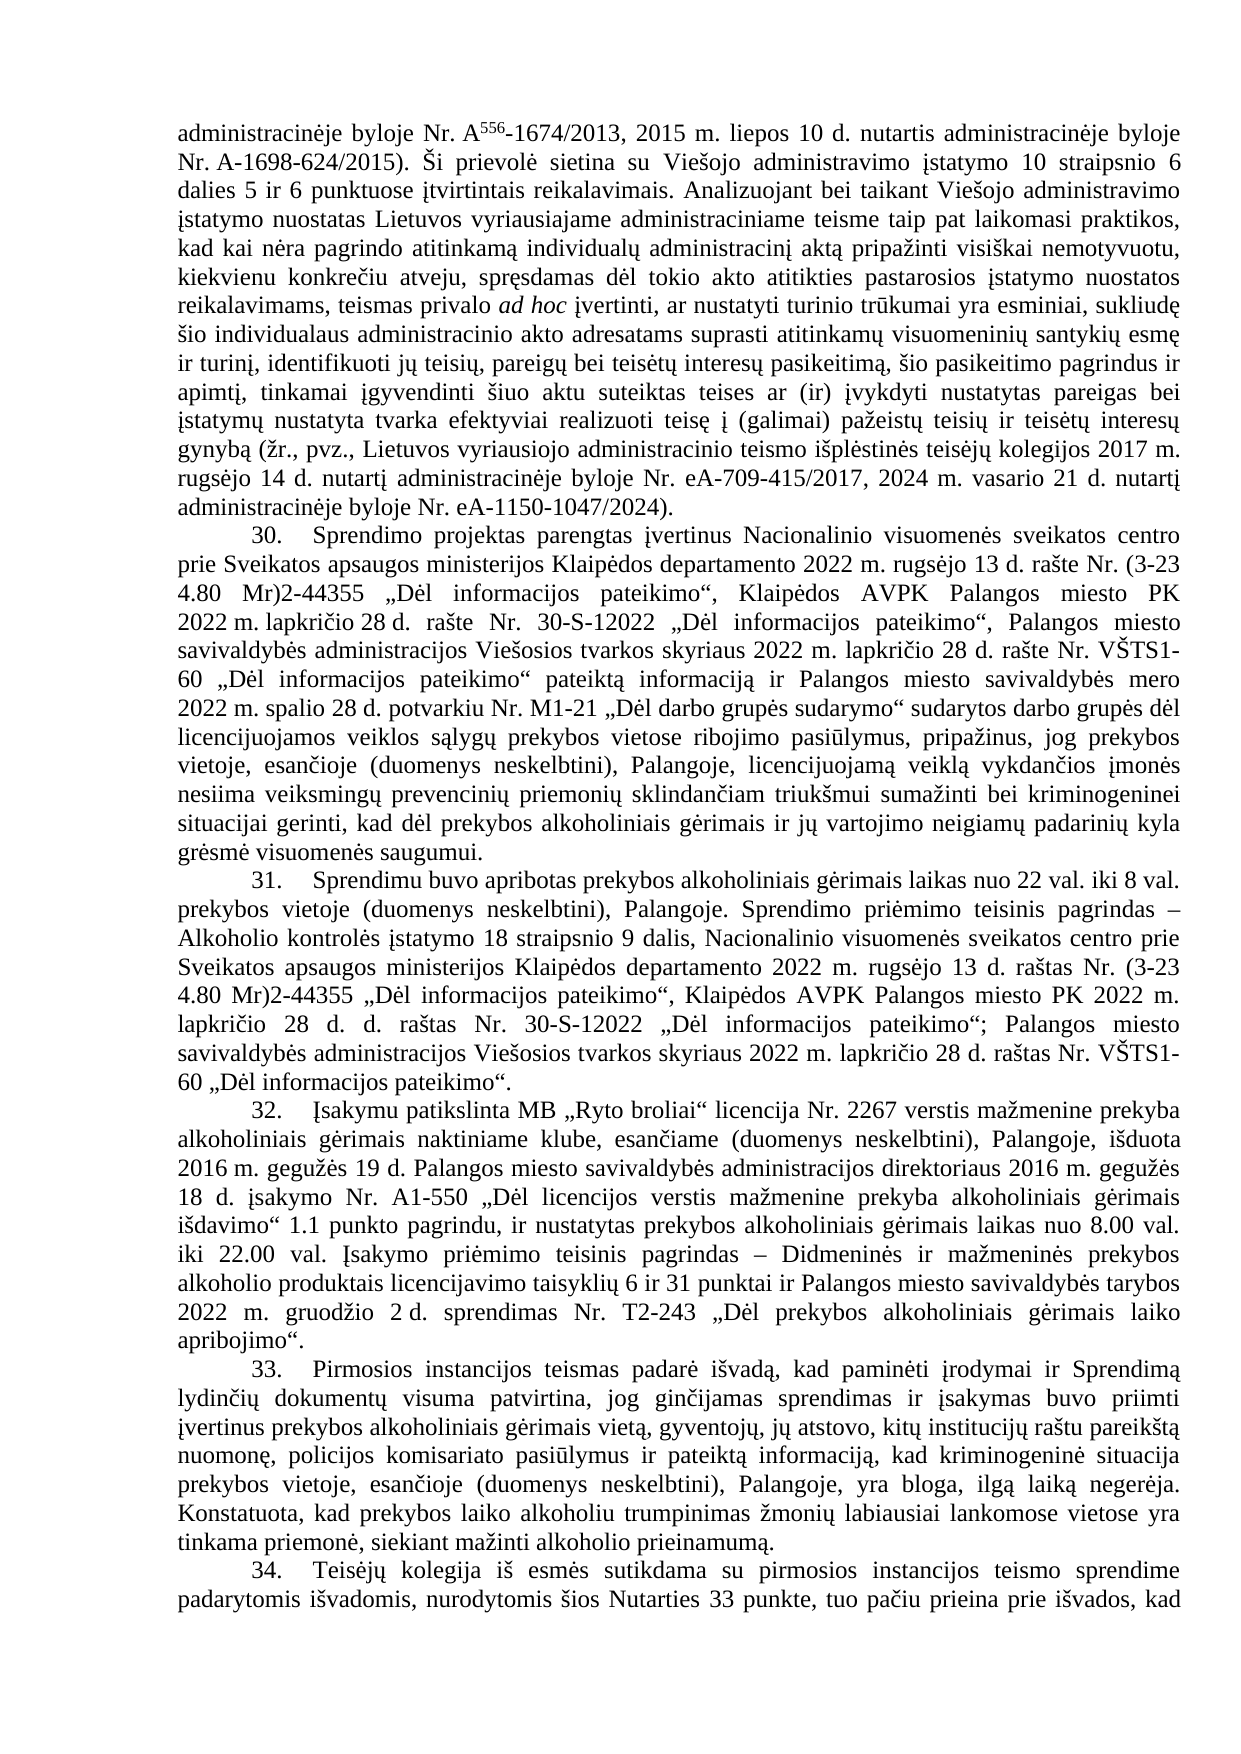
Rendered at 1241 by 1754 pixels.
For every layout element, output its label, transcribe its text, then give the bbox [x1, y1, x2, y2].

text 31. Sprendimu buvo apribotas prekybos alkoholiniais gėrimais laikas nuo 22 val. iki 8 val. prekybos vietoje (duomenys neskelbtini), Palangoje. Sprendimo priėmimo teisinis pagrindas – Alkoholio kontrolės įstatymo 18 straipsnio 9 dalis, Nacionalinio visuomenės sveikatos centro prie Sveikatos apsaugos ministerijos Klaipėdos departamento 2022 m. rugsėjo 13 d. raštas Nr. (3-23 4.80 Mr)2-44355 „Dėl informacijos pateikimo“, Klaipėdos AVPK Palangos miesto PK 2022 m. lapkričio 28 d. d. raštas Nr. 30-S-12022 „Dėl informacijos pateikimo“; Palangos miesto savivaldybės administracijos Viešosios tvarkos skyriaus 2022 m. lapkričio 28 d. raštas Nr. VŠTS1-60 „Dėl informacijos pateikimo“. [177, 866, 1181, 1096]
text 30. Sprendimo projektas parengtas įvertinus Nacionalinio visuomenės sveikatos centro prie Sveikatos apsaugos ministerijos Klaipėdos departamento 2022 m. rugsėjo 13 d. rašte Nr. (3-23 4.80 Mr)2-44355 „Dėl informacijos pateikimo“, Klaipėdos AVPK Palangos miesto PK 2022 m. lapkričio 28 d. rašte Nr. 30-S-12022 „Dėl informacijos pateikimo“, Palangos miesto savivaldybės administracijos Viešosios tvarkos skyriaus 2022 m. lapkričio 28 d. rašte Nr. VŠTS1-60 „Dėl informacijos pateikimo“ pateiktą informaciją ir Palangos miesto savivaldybės mero 2022 m. spalio 28 d. potvarkiu Nr. M1-21 „Dėl darbo grupės sudarymo“ sudarytos darbo grupės dėl licencijuojamos veiklos sąlygų prekybos vietose ribojimo pasiūlymus, pripažinus, jog prekybos vietoje, esančioje (duomenys neskelbtini), Palangoje, licencijuojamą veiklą vykdančios įmonės nesiima veiksmingų prevencinių priemonių sklindančiam triukšmui sumažinti bei kriminogeninei situacijai gerinti, kad dėl prekybos alkoholiniais gėrimais ir jų vartojimo neigiamų padarinių kyla grėsmė visuomenės saugumui. [177, 521, 1181, 866]
text 32. Įsakymu patikslinta MB „Ryto broliai“ licencija Nr. 2267 verstis mažmenine prekyba alkoholiniais gėrimais naktiniame klube, esančiame (duomenys neskelbtini), Palangoje, išduota 2016 m. gegužės 19 d. Palangos miesto savivaldybės administracijos direktoriaus 2016 m. gegužės 18 d. įsakymo Nr. A1-550 „Dėl licencijos verstis mažmenine prekyba alkoholiniais gėrimais išdavimo“ 1.1 punkto pagrindu, ir nustatytas prekybos alkoholiniais gėrimais laikas nuo 8.00 val. iki 22.00 val. Įsakymo priėmimo teisinis pagrindas – Didmeninės ir mažmeninės prekybos alkoholio produktais licencijavimo taisyklių 6 ir 31 punktai ir Palangos miesto savivaldybės tarybos 2022 m. gruodžio 2 d. sprendimas Nr. T2-243 „Dėl prekybos alkoholiniais gėrimais laiko apribojimo“. [177, 1096, 1181, 1354]
text administracinėje byloje Nr. A556-1674/2013, 2015 m. liepos 10 d. nutartis administracinėje byloje Nr. A-1698-624/2015). Ši prievolė sietina su Viešojo administravimo įstatymo 10 straipsnio 6 dalies 5 ir 6 punktuose įtvirtintais reikalavimais. Analizuojant bei taikant Viešojo administravimo įstatymo nuostatas Lietuvos vyriausiajame administraciniame teisme taip pat laikomasi praktikos, kad kai nėra pagrindo atitinkamą individualų administracinį aktą pripažinti visiškai nemotyvuotu, kiekvienu konkrečiu atveju, spręsdamas dėl tokio akto atitikties pastarosios įstatymo nuostatos reikalavimams, teismas privalo ad hoc įvertinti, ar nustatyti turinio trūkumai yra esminiai, sukliudę šio individualaus administracinio akto adresatams suprasti atitinkamų visuomeninių santykių esmę ir turinį, identifikuoti jų teisių, pareigų bei teisėtų interesų pasikeitimą, šio pasikeitimo pagrindus ir apimtį, tinkamai įgyvendinti šiuo aktu suteiktas teises ar (ir) įvykdyti nustatytas pareigas bei įstatymų nustatyta tvarka efektyviai realizuoti teisę į (galimai) pažeistų teisių ir teisėtų interesų gynybą (žr., pvz., Lietuvos vyriausiojo administracinio teismo išplėstinės teisėjų kolegijos 2017 m. rugsėjo 14 d. nutartį administracinėje byloje Nr. eA-709-415/2017, 2024 m. vasario 21 d. nutartį administracinėje byloje Nr. eA-1150-1047/2024). [177, 118, 1181, 521]
text 34. Teisėjų kolegija iš esmės sutikdama su pirmosios instancijos teismo sprendime padarytomis išvadomis, nurodytomis šios Nutarties 33 punkte, tuo pačiu prieina prie išvados, kad [177, 1556, 1181, 1613]
text 33. Pirmosios instancijos teismas padarė išvadą, kad paminėti įrodymai ir Sprendimą lydinčių dokumentų visuma patvirtina, jog ginčijamas sprendimas ir įsakymas buvo priimti įvertinus prekybos alkoholiniais gėrimais vietą, gyventojų, jų atstovo, kitų institucijų raštu pareikštą nuomonę, policijos komisariato pasiūlymus ir pateiktą informaciją, kad kriminogeninė situacija prekybos vietoje, esančioje (duomenys neskelbtini), Palangoje, yra bloga, ilgą laiką negerėja. Konstatuota, kad prekybos laiko alkoholiu trumpinimas žmonių labiausiai lankomose vietose yra tinkama priemonė, siekiant mažinti alkoholio prieinamumą. [177, 1354, 1181, 1556]
